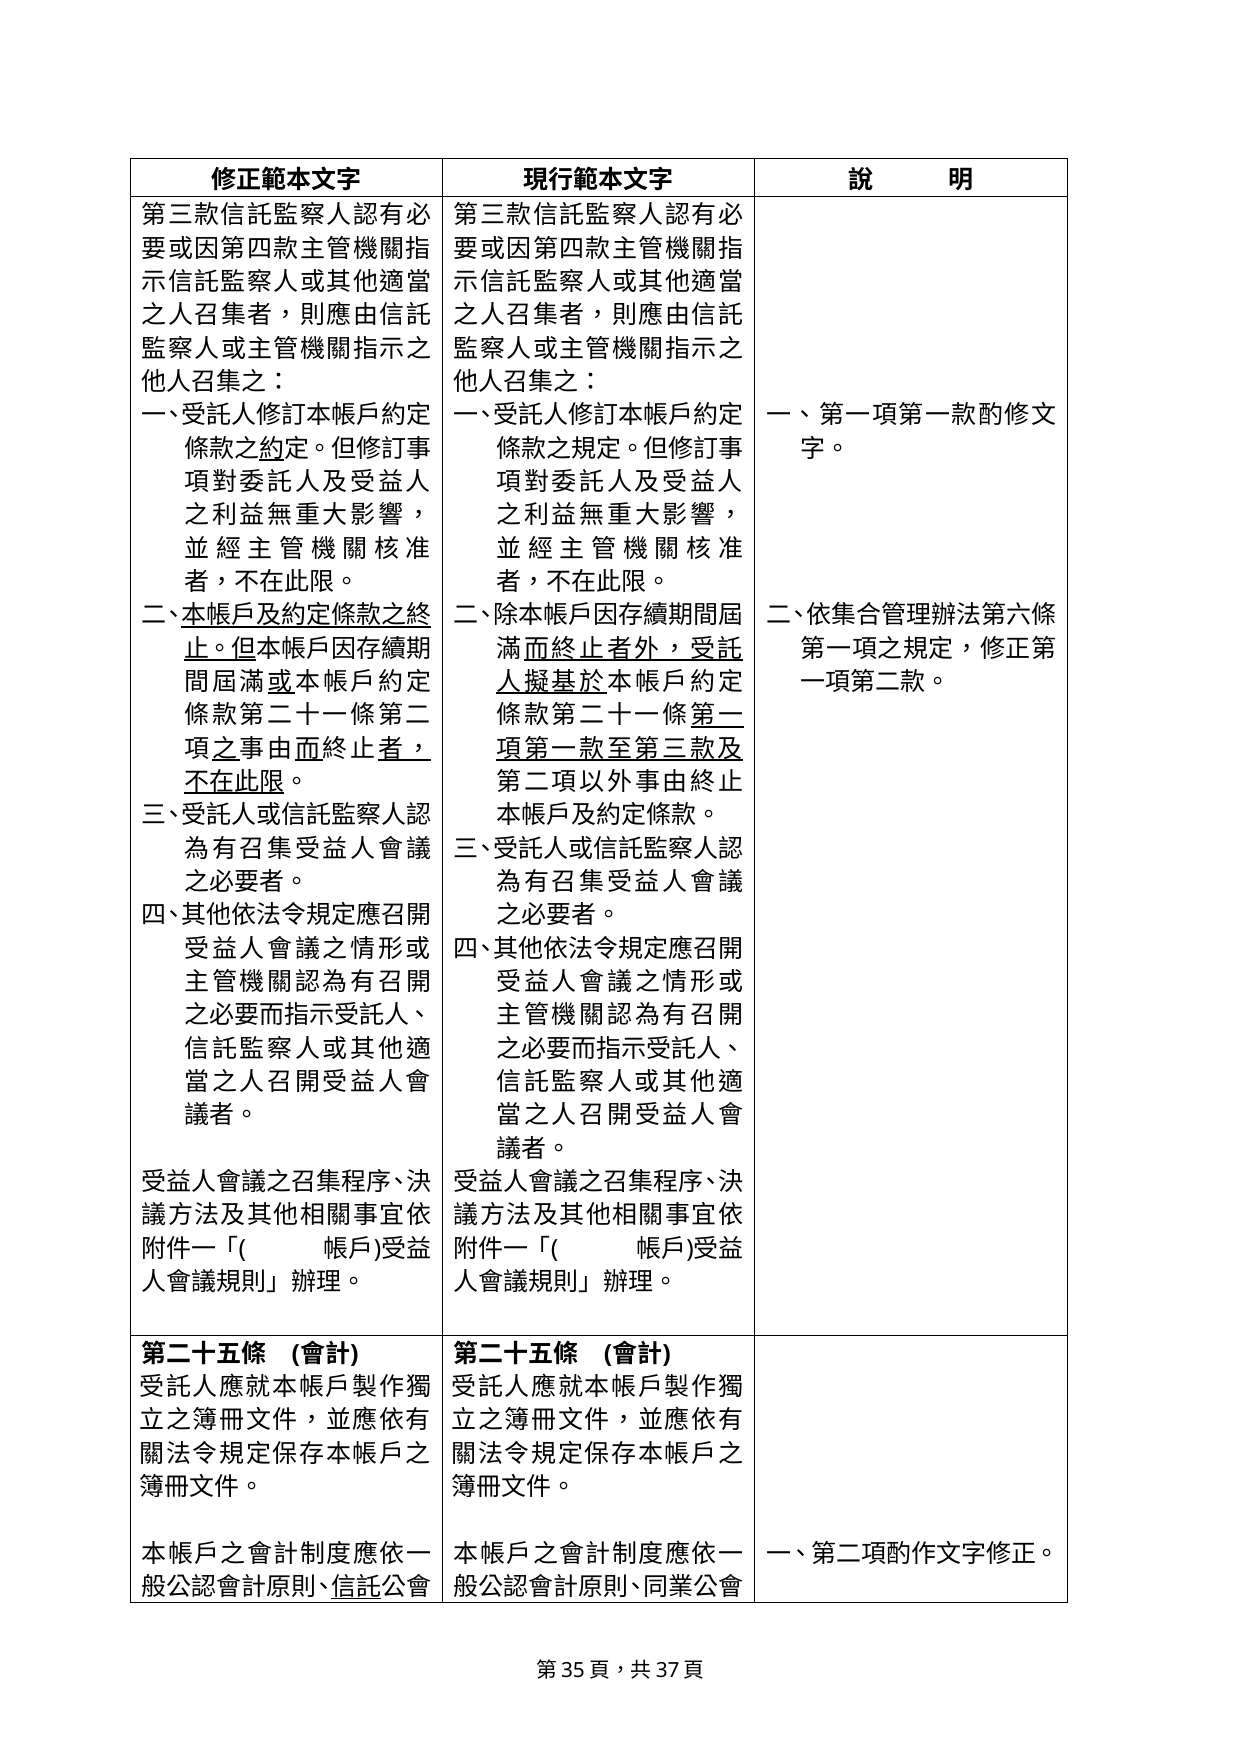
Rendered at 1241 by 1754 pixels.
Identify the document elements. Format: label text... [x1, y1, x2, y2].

table_cell 一、第一項第一款酌修文 字。 二、依集合管理辦法第六條第一項之規定，修正第一項第二款。 [755, 197, 1067, 1334]
table_cell 第三款信託監察人認有必要或因第四款主管機關指示信託監察人或其他適當之人召集者，則應由信託監察人或主管機關指示之他人召集之： 一、受託人修訂本帳戶約定條款之約定。但修訂事項對委託人及受益人之利益無重大影響，並經主管機關核准者，不在此限。 二、本帳戶及約定條款之終止。但本帳戶因存續期間屆滿或本帳戶約定條款第二十一條第二項之事由而終止者，不在此限。 三、受託人或信託監察人認為有召集受益人會議之必要者。 四、其他依法令規定應召開受益人會議之情形或主管機關認為有召開之必要而指示受託人、信託監察人或其他適當之人召開受益人會議者。 受益人會議之召集程序、決議方法及其他相關事宜依附件一「( 帳戶)受益人會議規則」辦理。 [131, 197, 442, 1334]
table_cell 一、第二項酌作文字修正。 [755, 1336, 1067, 1602]
table_cell 第二十五條 (會計) 受託人應就本帳戶製作獨立之簿冊文件，並應依有關法令規定保存本帳戶之簿冊文件。 本帳戶之會計制度應依一般公認會計原則、信託公會 [131, 1336, 442, 1602]
table_header 說明 [755, 159, 1067, 196]
table_cell 第二十五條 (會計) 受託人應就本帳戶製作獨立之簿冊文件，並應依有關法令規定保存本帳戶之簿冊文件。 本帳戶之會計制度應依一般公認會計原則、同業公會 [443, 1336, 754, 1602]
table_header 修正範本文字 [131, 159, 442, 196]
table_cell 第三款信託監察人認有必要或因第四款主管機關指示信託監察人或其他適當之人召集者，則應由信託監察人或主管機關指示之他人召集之： 一、受託人修訂本帳戶約定條款之規定。但修訂事項對委託人及受益人之利益無重大影響，並經主管機關核准者，不在此限。 二、除本帳戶因存續期間屆滿而終止者外，受託人擬基於本帳戶約定條款第二十一條第一項第一款至第三款及第二項以外事由終止本帳戶及約定條款。 三、受託人或信託監察人認為有召集受益人會議之必要者。 四、其他依法令規定應召開受益人會議之情形或主管機關認為有召開之必要而指示受託人、信託監察人或其他適當之人召開受益人會議者。 受益人會議之召集程序、決議方法及其他相關事宜依附件一「( 帳戶)受益人會議規則」辦理。 [443, 197, 754, 1334]
table_header 現行範本文字 [443, 159, 754, 196]
